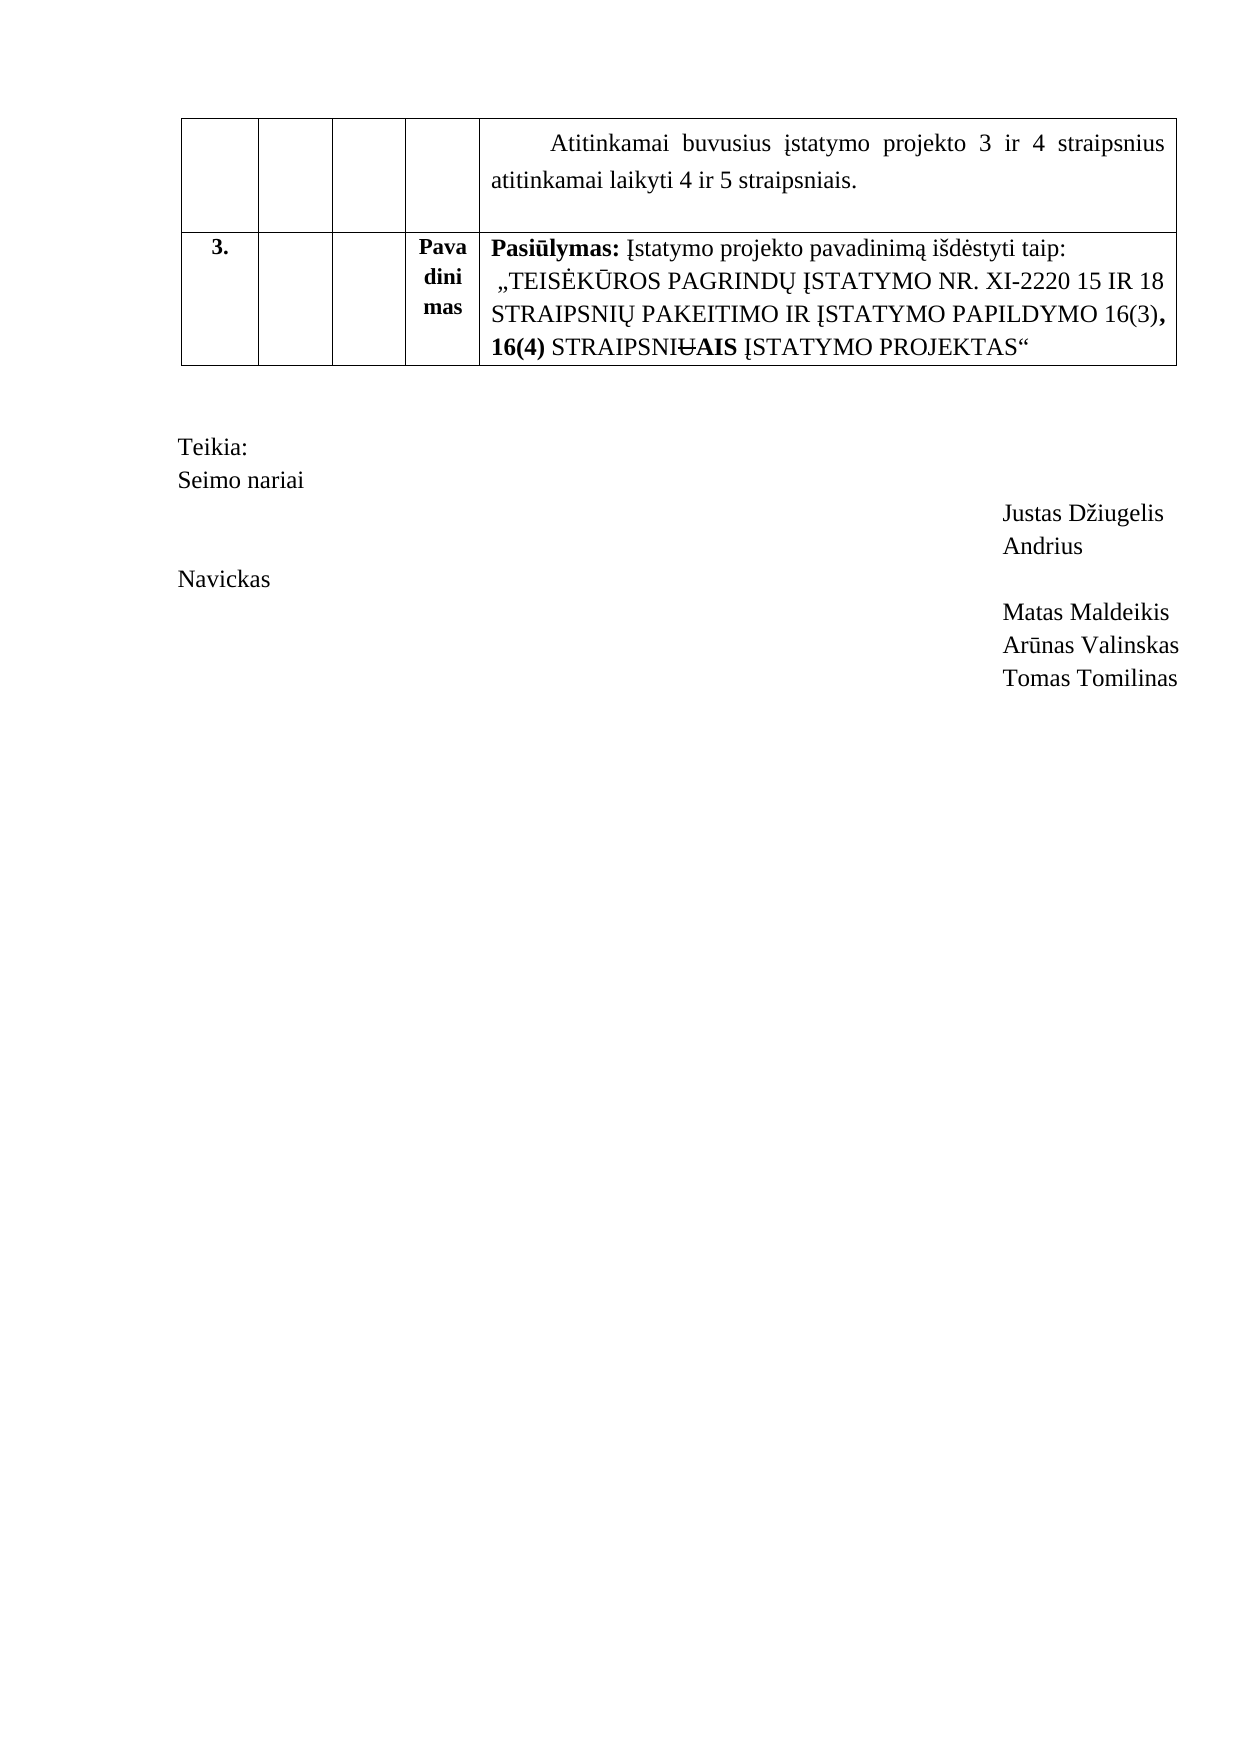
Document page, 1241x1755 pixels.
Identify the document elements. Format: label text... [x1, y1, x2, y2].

table_cell Pasiūlymas: Įstatymo projekto pavadinimą išdėstyti taip: „TEISĖKŪROS PAGRINDŲ ĮSTATYMO NR. XI-2220 15 IR 18 STRAIPSNIŲ PAKEITIMO IR ĮSTATYMO PAPILDYMO 16(3), 16(4) STRAIPSNIUAIS ĮSTATYMO PROJEKTAS“ [480, 233, 1176, 365]
text Teikia: [177, 432, 1181, 461]
table_cell [182, 119, 258, 232]
text Arūnas Valinskas [177, 630, 1181, 659]
table_cell [333, 119, 405, 232]
table_cell Pavadinimas [406, 233, 479, 365]
table_cell Atitinkamai buvusius įstatymo projekto 3 ir 4 straipsnius atitinkamai laikyti 4 ir 5 straipsniais. [480, 119, 1176, 232]
table_cell [259, 119, 332, 232]
table_cell [333, 233, 405, 365]
table_cell [406, 119, 479, 232]
text Andrius Navickas [177, 531, 1181, 593]
text Matas Maldeikis [177, 597, 1181, 626]
text Tomas Tomilinas [177, 663, 1181, 692]
table_cell 3. [182, 233, 258, 365]
text Justas Džiugelis [177, 498, 1181, 527]
table_cell [259, 233, 332, 365]
text Seimo nariai [177, 465, 1181, 494]
